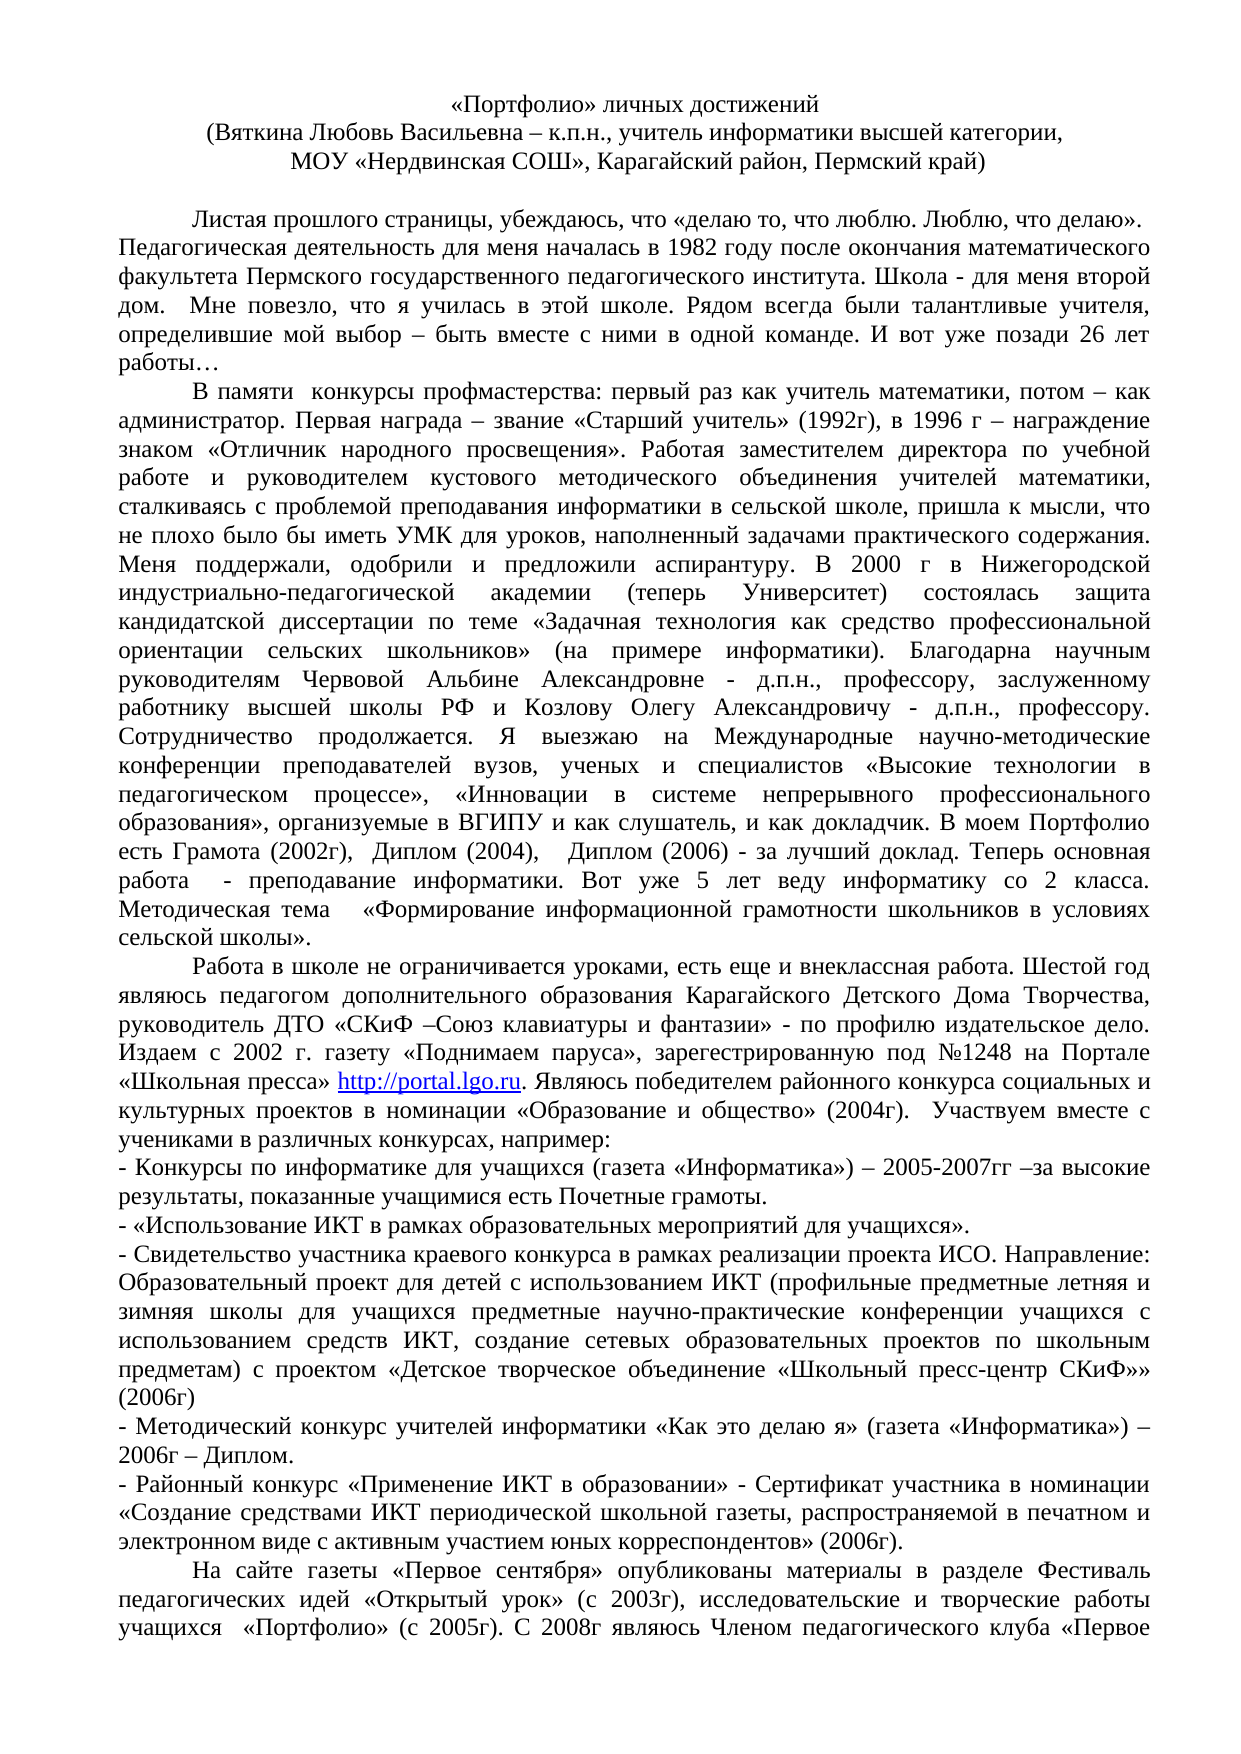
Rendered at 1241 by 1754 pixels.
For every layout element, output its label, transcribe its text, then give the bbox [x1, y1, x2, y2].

text (Вяткина Любовь Васильевна – к.п.н., учитель информатики высшей категории, [118, 117, 1151, 146]
text В памяти конкурсы профмастерства: первый раз как учитель математики, потом – как администратор. Первая награда – звание «Старший учитель» (1992г), в 1996 г – награждение знаком «Отличник народного просвещения». Работая заместителем директора по учебной работе и руководителем кустового методического объединения учителей математики, сталкиваясь с проблемой преподавания информатики в сельской школе, пришла к мысли, что не плохо было бы иметь УМК для уроков, наполненный задачами практического содержания. Меня поддержали, одобрили и предложили аспирантуру. В 2000 г в Нижегородской индустриально-педагогической академии (теперь Университет) состоялась защита кандидатской диссертации по теме «Задачная технология как средство профессиональной ориентации сельских школьников» (на примере информатики). Благодарна научным руководителям Червовой Альбине Александровне - д.п.н., профессору, заслуженному работнику высшей школы РФ и Козлову Олегу Александровичу - д.п.н., профессору. Сотрудничество продолжается. Я выезжаю на Международные научно-методические конференции преподавателей вузов, ученых и специалистов «Высокие технологии в педагогическом процессе», «Инновации в системе непрерывного профессионального образования», организуемые в ВГИПУ и как слушатель, и как докладчик. В моем Портфолио есть Грамота (2002г), Диплом (2004), Диплом (2006) - за лучший доклад. Теперь основная работа - преподавание информатики. Вот уже 5 лет веду информатику со 2 класса. Методическая тема «Формирование информационной грамотности школьников в условиях сельской школы». [118, 376, 1151, 951]
text Педагогическая деятельность для меня началась в 1982 году после окончания математического факультета Пермского государственного педагогического института. Школа - для меня второй дом. Мне повезло, что я училась в этой школе. Рядом всегда были талантливые учителя, определившие мой выбор – быть вместе с ними в одной команде. И вот уже позади 26 лет работы… [118, 232, 1151, 376]
text На сайте газеты «Первое сентября» опубликованы материалы в разделе Фестиваль педагогических идей «Открытый урок» (с 2003г), исследовательские и творческие работы учащихся «Портфолио» (с 2005г). С 2008г являюсь Членом педагогического клуба «Первое [118, 1555, 1151, 1641]
text Работа в школе не ограничивается уроками, есть еще и внеклассная работа. Шестой год являюсь педагогом дополнительного образования Карагайского Детского Дома Творчества, руководитель ДТО «СКиФ –Союз клавиатуры и фантазии» - по профилю издательское дело. Издаем с 2002 г. газету «Поднимаем паруса», зарегестрированную под №1248 на Портале «Школьная пресса» http://portal.lgo.ru. Являюсь победителем районного конкурса социальных и культурных проектов в номинации «Образование и общество» (2004г). Участвуем вместе с учениками в различных конкурсах, например: [118, 951, 1151, 1152]
text МОУ «Нердвинская СОШ», Карагайский район, Пермский край) [118, 146, 1151, 175]
text - Районный конкурс «Применение ИКТ в образовании» - Сертификат участника в номинации «Создание средствами ИКТ периодической школьной газеты, распространяемой в печатном и электронном виде с активным участием юных корреспондентов» (2006г). [118, 1469, 1151, 1555]
text - «Использование ИКТ в рамках образовательных мероприятий для учащихся». [118, 1210, 1151, 1239]
text - Конкурсы по информатике для учащихся (газета «Информатика») – 2005-2007гг –за высокие результаты, показанные учащимися есть Почетные грамоты. [118, 1152, 1151, 1210]
text - Методический конкурс учителей информатики «Как это делаю я» (газета «Информатика») – 2006г – Диплом. [118, 1411, 1151, 1469]
text - Свидетельство участника краевого конкурса в рамках реализации проекта ИСО. Направление: Образовательный проект для детей с использованием ИКТ (профильные предметные летняя и зимняя школы для учащихся предметные научно-практические конференции учащихся с использованием средств ИКТ, создание сетевых образовательных проектов по школьным предметам) с проектом «Детское творческое объединение «Школьный пресс-центр СКиФ»» (2006г) [118, 1239, 1151, 1411]
text Листая прошлого страницы, убеждаюсь, что «делаю то, что люблю. Люблю, что делаю». [118, 204, 1151, 232]
text «Портфолио» личных достижений [118, 89, 1151, 117]
